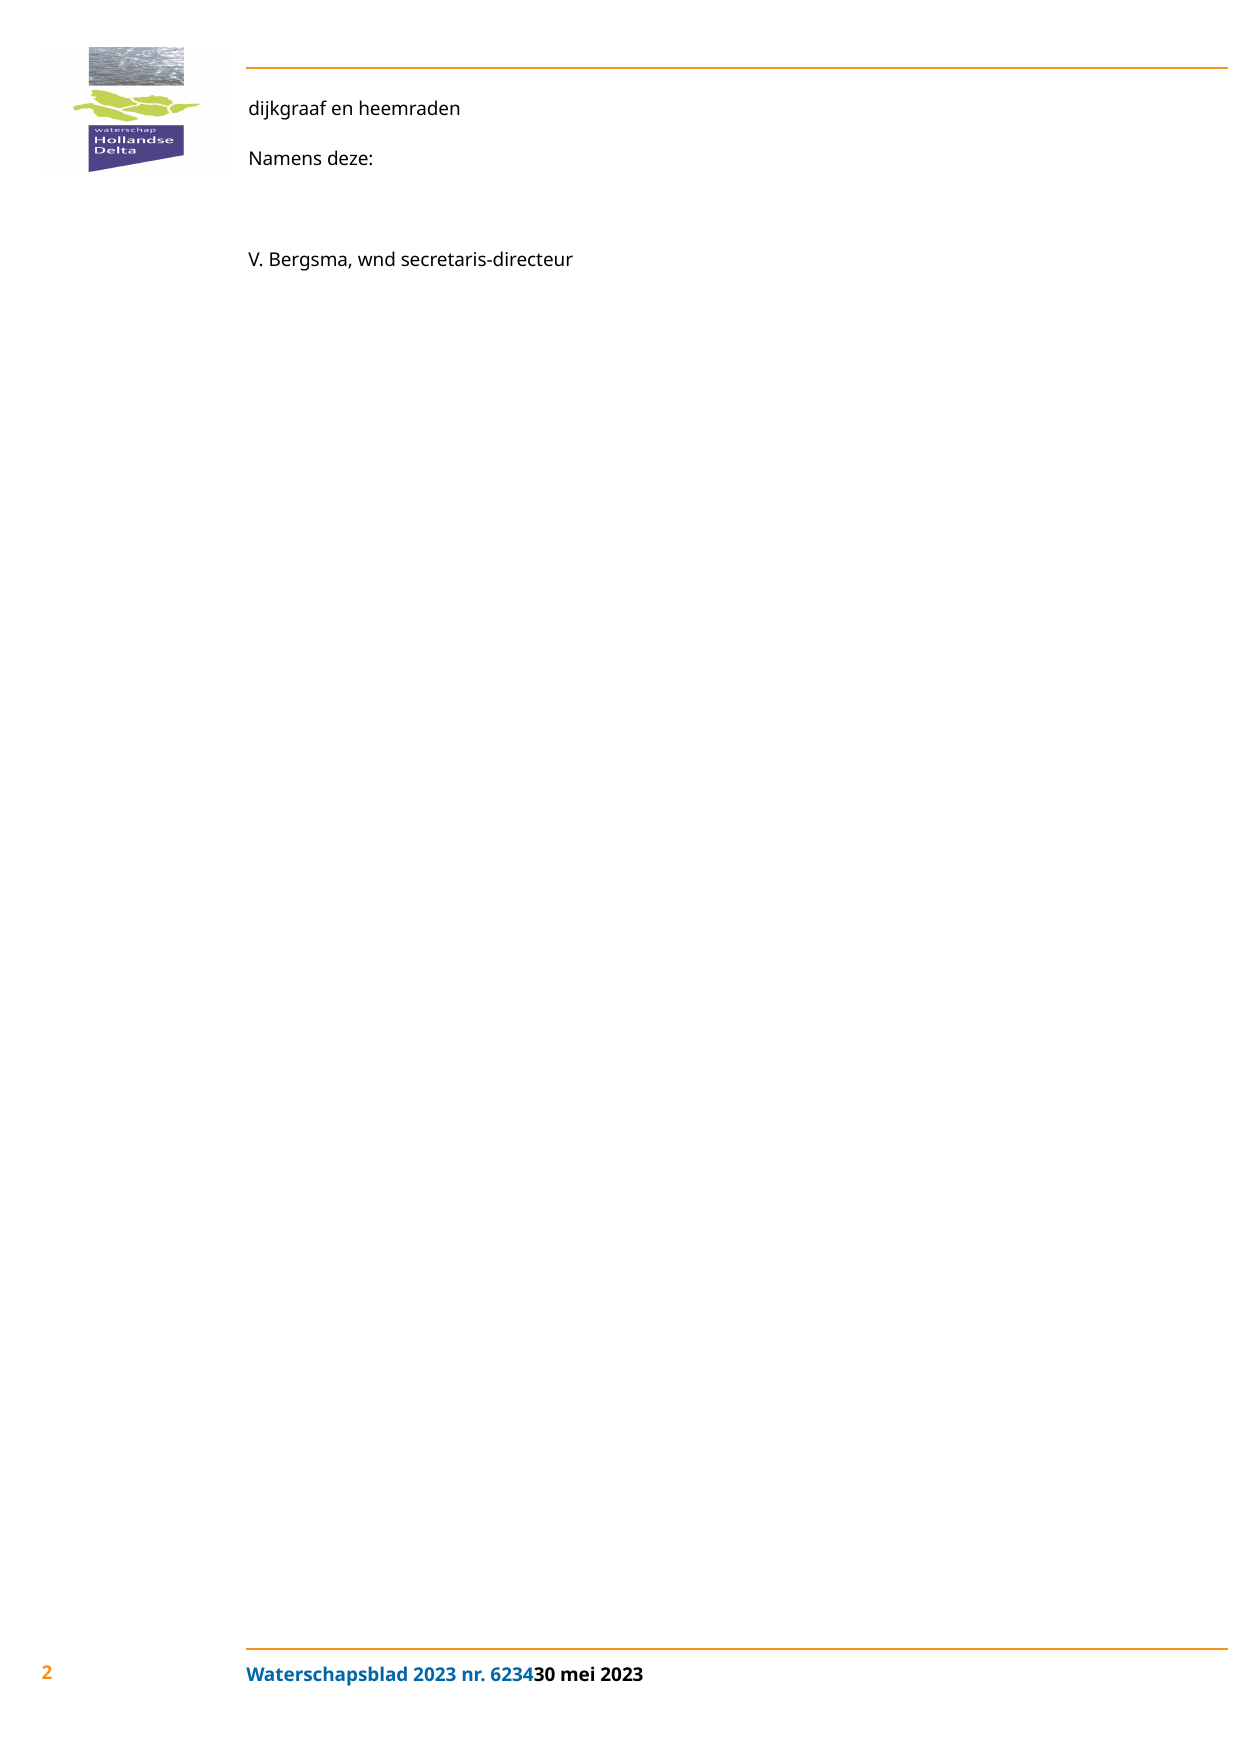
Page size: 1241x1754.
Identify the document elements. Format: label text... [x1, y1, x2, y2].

text dijkgraaf en heemraden [248, 95, 1152, 121]
picture [41, 47, 231, 172]
text Namens deze: [248, 145, 1152, 171]
text V. Bergsma, wnd secretaris-directeur [248, 246, 1152, 272]
